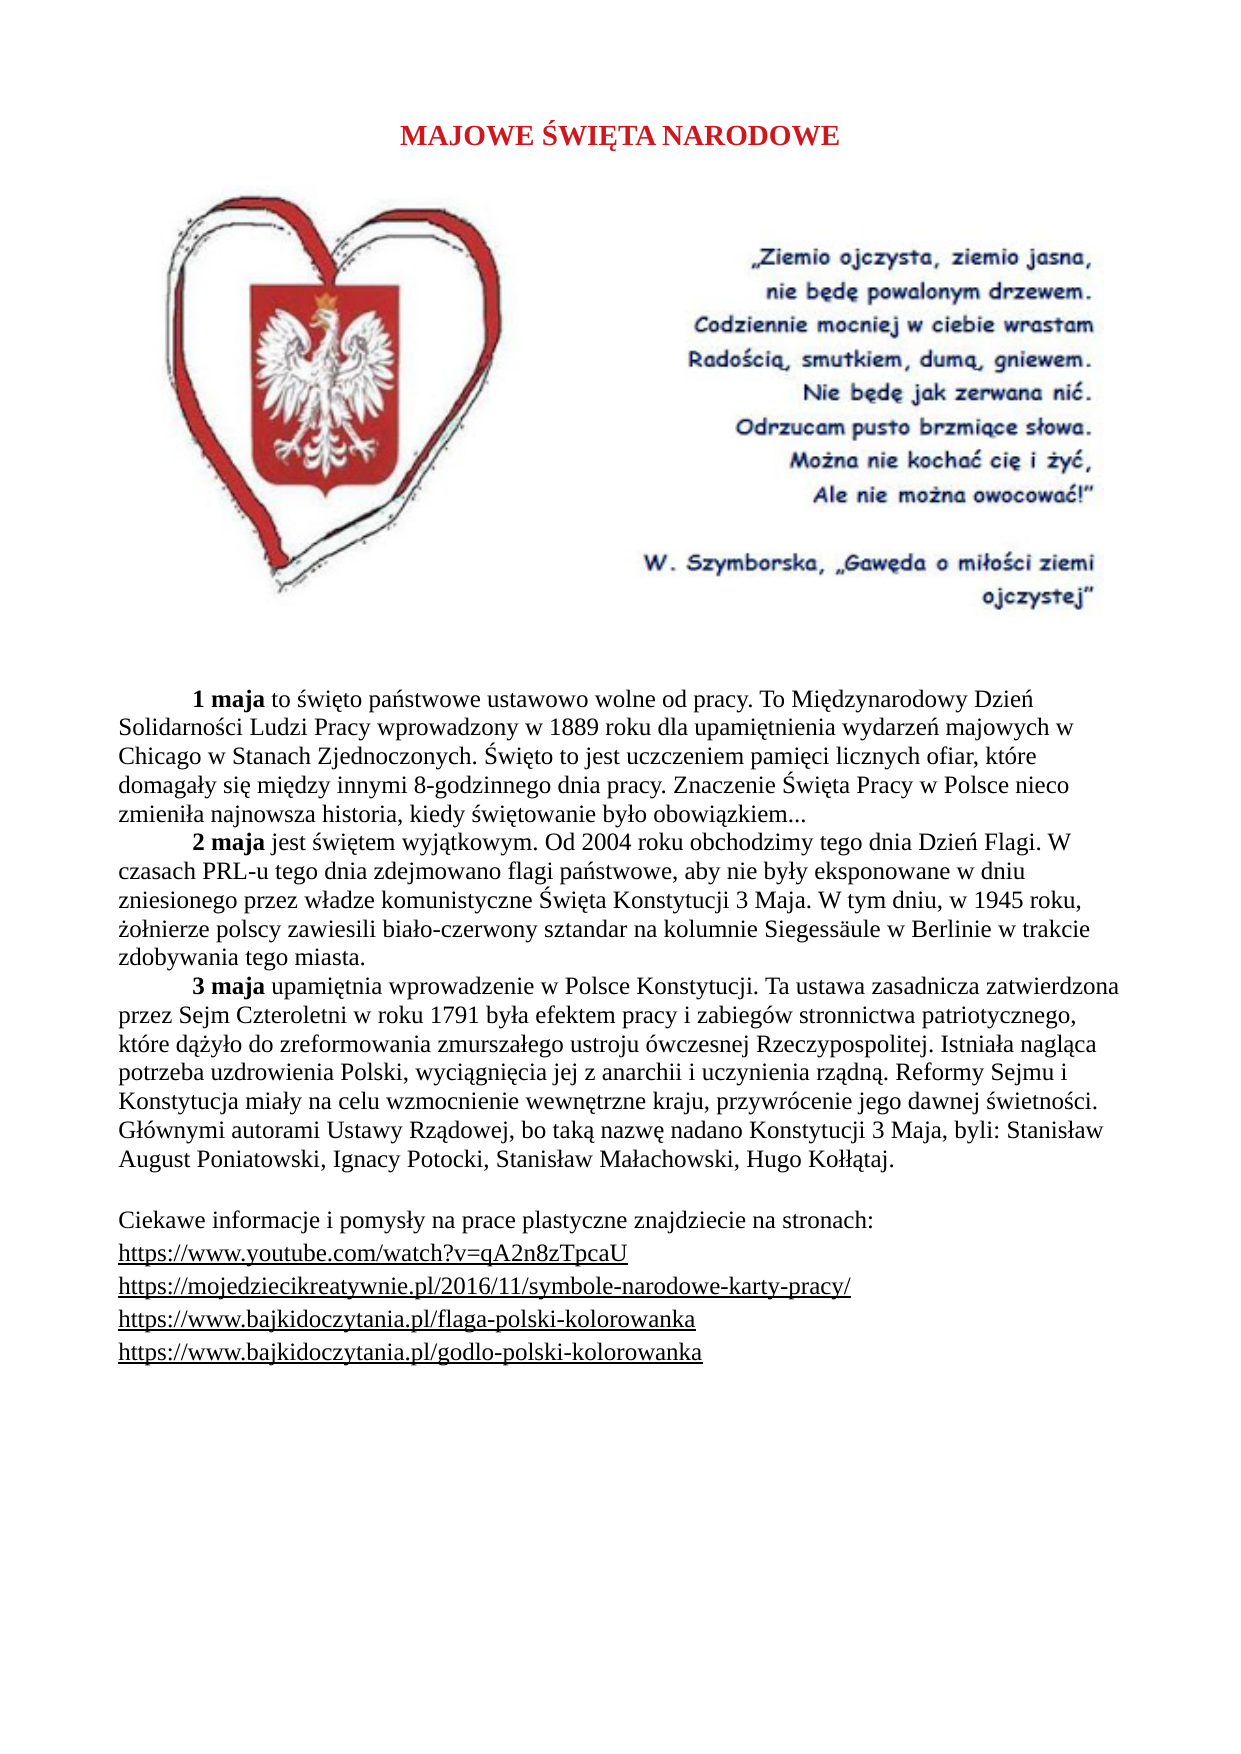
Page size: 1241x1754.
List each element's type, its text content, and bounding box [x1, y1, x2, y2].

text https://www.bajkidoczytania.pl/flaga-polski-kolorowanka [118, 1304, 1122, 1333]
text Ciekawe informacje i pomysły na prace plastyczne znajdziecie na stronach: [118, 1205, 1122, 1234]
picture [147, 185, 1104, 617]
text https://www.bajkidoczytania.pl/godlo-polski-kolorowanka [118, 1337, 1122, 1366]
text https://www.youtube.com/watch?v=qA2n8zTpcaU [118, 1238, 1122, 1267]
text MAJOWE ŚWIĘTA NARODOWE [118, 118, 1122, 152]
text https://mojedziecikreatywnie.pl/2016/11/symbole-narodowe-karty-pracy/ [118, 1271, 1122, 1300]
text 1 maja to święto państwowe ustawowo wolne od pracy. To Międzynarodowy Dzień Solidarności Ludzi Pracy wprowadzony w 1889 roku dla upamiętnienia wydarzeń majowych w Chicago w Stanach Zjednoczonych. Święto to jest uczczeniem pamięci licznych ofiar, które domagały się między innymi 8-godzinnego dnia pracy. Znaczenie Święta Pracy w Polsce nieco zmieniła najnowsza historia, kiedy świętowanie było obowiązkiem... [118, 684, 1122, 827]
text 3 maja upamiętnia wprowadzenie w Polsce Konstytucji. Ta ustawa zasadnicza zatwierdzona przez Sejm Czteroletni w roku 1791 była efektem pracy i zabiegów stronnictwa patriotycznego, które dążyło do zreformowania zmurszałego ustroju ówczesnej Rzeczypospolitej. Istniała nagląca potrzeba uzdrowienia Polski, wyciągnięcia jej z anarchii i uczynienia rządną. Reformy Sejmu i Konstytucja miały na celu wzmocnienie wewnętrzne kraju, przywrócenie jego dawnej świetności. Głównymi autorami Ustawy Rządowej, bo taką nazwę nadano Konstytucji 3 Maja, byli: Stanisław August Poniatowski, Ignacy Potocki, Stanisław Małachowski, Hugo Kołłątaj. [118, 971, 1122, 1172]
text 2 maja jest świętem wyjątkowym. Od 2004 roku obchodzimy tego dnia Dzień Flagi. W czasach PRL-u tego dnia zdejmowano flagi państwowe, aby nie były eksponowane w dniu zniesionego przez władze komunistyczne Święta Konstytucji 3 Maja. W tym dniu, w 1945 roku, żołnierze polscy zawiesili biało-czerwony sztandar na kolumnie Siegessäule w Berlinie w trakcie zdobywania tego miasta. [118, 827, 1122, 971]
